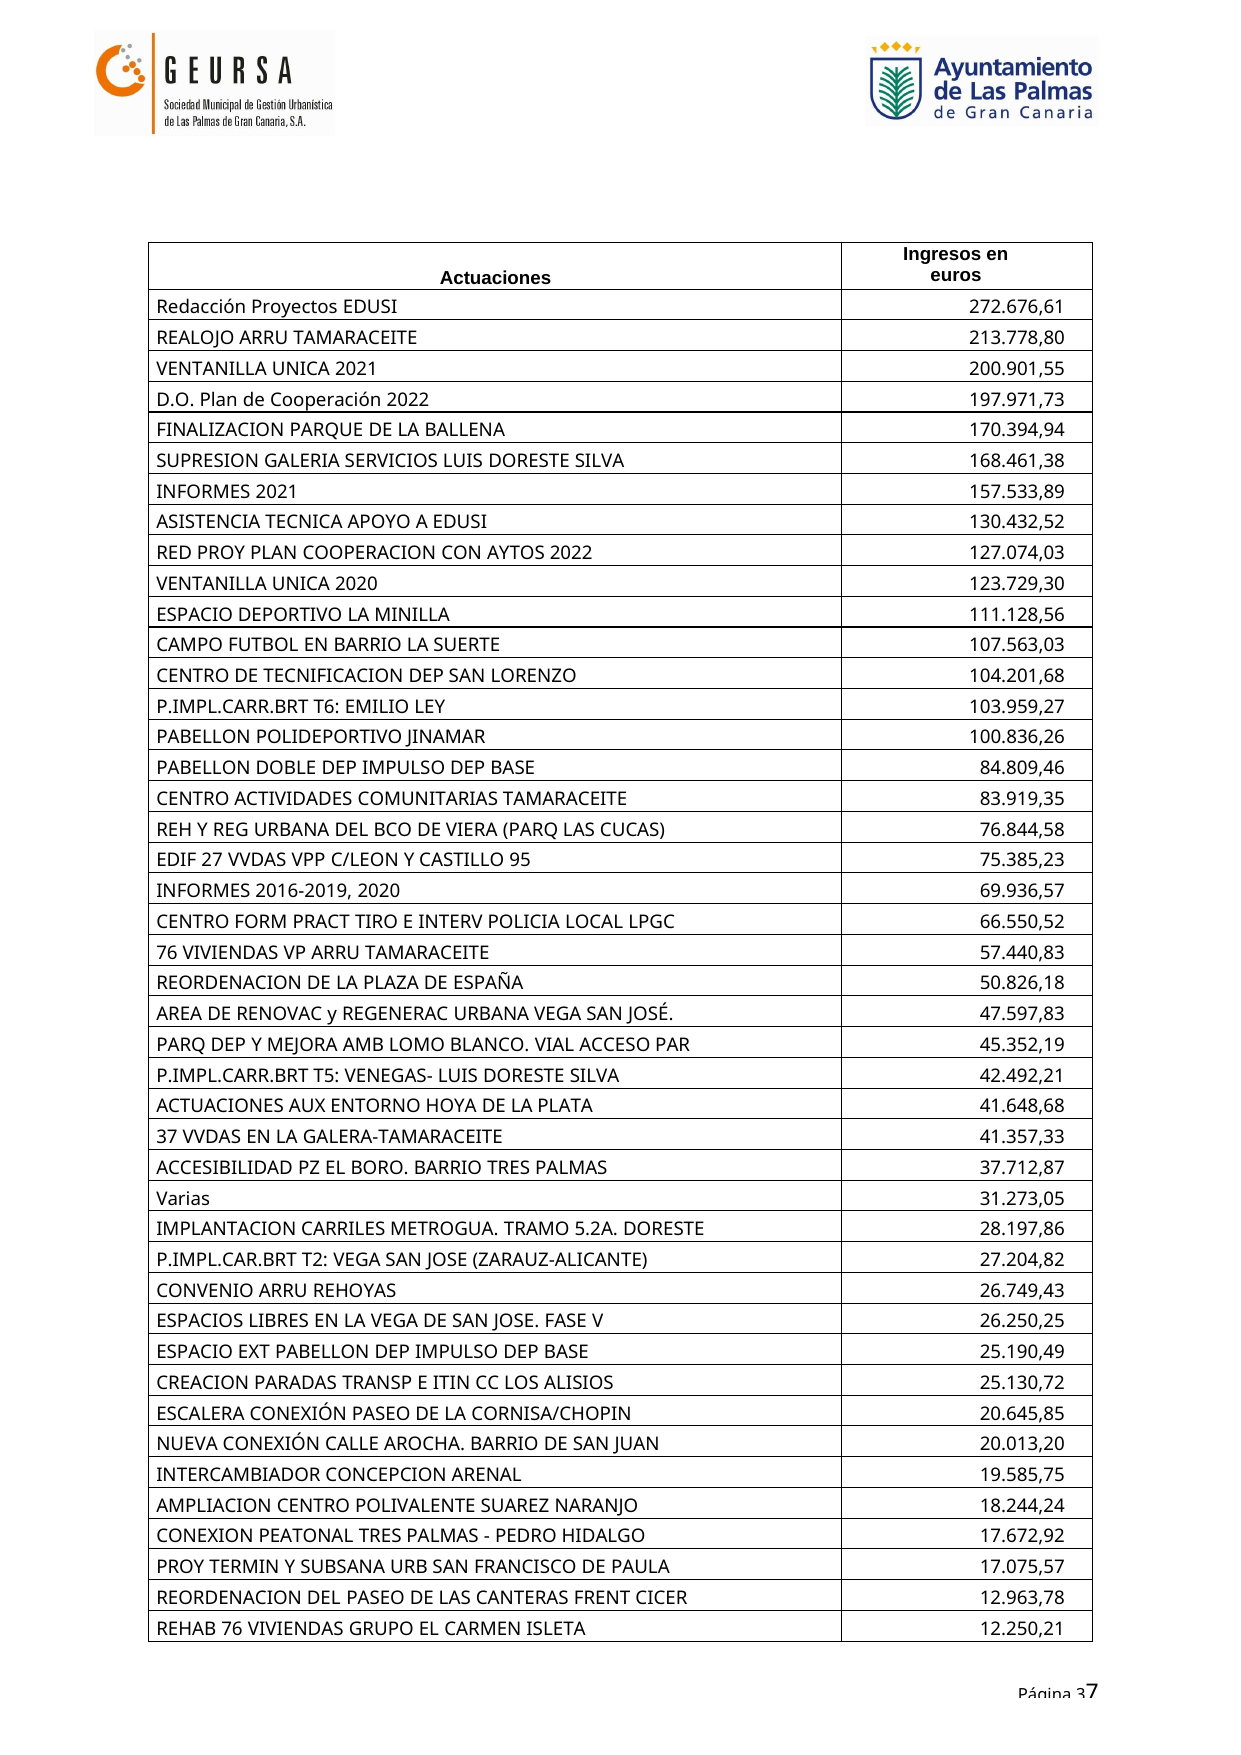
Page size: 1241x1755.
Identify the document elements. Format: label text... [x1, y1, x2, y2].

table_cell Varias [149, 1181, 841, 1210]
table_cell 41.357,33 [842, 1119, 1092, 1149]
table_cell IMPLANTACION CARRILES METROGUA. TRAMO 5.2A. DORESTE [149, 1211, 841, 1241]
table_cell 213.778,80 [842, 320, 1092, 350]
table_cell CAMPO FUTBOL EN BARRIO LA SUERTE [149, 628, 841, 657]
table_cell ESPACIOS LIBRES EN LA VEGA DE SAN JOSE. FASE V [149, 1304, 841, 1333]
table_cell 45.352,19 [842, 1027, 1092, 1057]
table_cell 170.394,94 [842, 413, 1092, 442]
table_cell Redacción Proyectos EDUSI [149, 290, 841, 319]
table_cell 37.712,87 [842, 1150, 1092, 1179]
table_cell 76 VIVIENDAS VP ARRU TAMARACEITE [149, 935, 841, 964]
table_cell SUPRESION GALERIA SERVICIOS LUIS DORESTE SILVA [149, 443, 841, 473]
table_cell VENTANILLA UNICA 2020 [149, 566, 841, 596]
table_cell REORDENACION DEL PASEO DE LAS CANTERAS FRENT CICER [149, 1580, 841, 1610]
table_cell INTERCAMBIADOR CONCEPCION ARENAL [149, 1457, 841, 1487]
table_cell ESPACIO EXT PABELLON DEP IMPULSO DEP BASE [149, 1334, 841, 1364]
table_cell INFORMES 2016-2019, 2020 [149, 873, 841, 903]
table_cell 47.597,83 [842, 996, 1092, 1026]
table_cell 28.197,86 [842, 1211, 1092, 1241]
table_cell REALOJO ARRU TAMARACEITE [149, 320, 841, 350]
table_cell P.IMPL.CARR.BRT T5: VENEGAS- LUIS DORESTE SILVA [149, 1058, 841, 1087]
table_cell 37 VVDAS EN LA GALERA-TAMARACEITE [149, 1119, 841, 1149]
table_cell P.IMPL.CARR.BRT T6: EMILIO LEY [149, 689, 841, 719]
table_cell REH Y REG URBANA DEL BCO DE VIERA (PARQ LAS CUCAS) [149, 812, 841, 842]
table_header Ingresos en euros [842, 243, 1092, 288]
table_cell CONEXION PEATONAL TRES PALMAS - PEDRO HIDALGO [149, 1519, 841, 1548]
table_cell CENTRO DE TECNIFICACION DEP SAN LORENZO [149, 658, 841, 688]
table_cell 168.461,38 [842, 443, 1092, 473]
table_cell 157.533,89 [842, 474, 1092, 503]
table_cell ESCALERA CONEXIÓN PASEO DE LA CORNISA/CHOPIN [149, 1396, 841, 1425]
table_cell 20.013,20 [842, 1426, 1092, 1456]
table_cell ASISTENCIA TECNICA APOYO A EDUSI [149, 505, 841, 534]
table_cell 26.250,25 [842, 1304, 1092, 1333]
table_cell 17.672,92 [842, 1519, 1092, 1548]
table_cell 104.201,68 [842, 658, 1092, 688]
table_cell CONVENIO ARRU REHOYAS [149, 1273, 841, 1302]
table_cell D.O. Plan de Cooperación 2022 [149, 382, 841, 411]
table_cell CENTRO ACTIVIDADES COMUNITARIAS TAMARACEITE [149, 781, 841, 811]
table_cell 42.492,21 [842, 1058, 1092, 1087]
table_cell PARQ DEP Y MEJORA AMB LOMO BLANCO. VIAL ACCESO PAR [149, 1027, 841, 1057]
table_cell 84.809,46 [842, 750, 1092, 780]
table_cell CREACION PARADAS TRANSP E ITIN CC LOS ALISIOS [149, 1365, 841, 1395]
table_cell VENTANILLA UNICA 2021 [149, 351, 841, 381]
table_cell 111.128,56 [842, 597, 1092, 626]
table_cell 76.844,58 [842, 812, 1092, 842]
table_cell 18.244,24 [842, 1488, 1092, 1518]
table_cell 12.250,21 [842, 1611, 1092, 1641]
table_cell 100.836,26 [842, 720, 1092, 749]
table_cell 123.729,30 [842, 566, 1092, 596]
table_cell REHAB 76 VIVIENDAS GRUPO EL CARMEN ISLETA [149, 1611, 841, 1641]
table_cell 66.550,52 [842, 904, 1092, 934]
table_cell 197.971,73 [842, 382, 1092, 411]
table_cell 31.273,05 [842, 1181, 1092, 1210]
table_cell NUEVA CONEXIÓN CALLE AROCHA. BARRIO DE SAN JUAN [149, 1426, 841, 1456]
table_cell 127.074,03 [842, 535, 1092, 565]
table_cell FINALIZACION PARQUE DE LA BALLENA [149, 413, 841, 442]
table_cell 26.749,43 [842, 1273, 1092, 1302]
table_cell 130.432,52 [842, 505, 1092, 534]
table_cell PROY TERMIN Y SUBSANA URB SAN FRANCISCO DE PAULA [149, 1549, 841, 1579]
table_cell INFORMES 2021 [149, 474, 841, 503]
table_cell AMPLIACION CENTRO POLIVALENTE SUAREZ NARANJO [149, 1488, 841, 1518]
table_cell 50.826,18 [842, 966, 1092, 995]
table_cell 20.645,85 [842, 1396, 1092, 1425]
table_cell PABELLON DOBLE DEP IMPULSO DEP BASE [149, 750, 841, 780]
table_cell ACCESIBILIDAD PZ EL BORO. BARRIO TRES PALMAS [149, 1150, 841, 1179]
table_cell 19.585,75 [842, 1457, 1092, 1487]
table_cell EDIF 27 VVDAS VPP C/LEON Y CASTILLO 95 [149, 843, 841, 872]
table_cell 75.385,23 [842, 843, 1092, 872]
table_cell RED PROY PLAN COOPERACION CON AYTOS 2022 [149, 535, 841, 565]
table_cell 57.440,83 [842, 935, 1092, 964]
table_cell CENTRO FORM PRACT TIRO E INTERV POLICIA LOCAL LPGC [149, 904, 841, 934]
table_cell P.IMPL.CAR.BRT T2: VEGA SAN JOSE (ZARAUZ-ALICANTE) [149, 1242, 841, 1272]
table_cell 27.204,82 [842, 1242, 1092, 1272]
table_cell ESPACIO DEPORTIVO LA MINILLA [149, 597, 841, 626]
table_cell 83.919,35 [842, 781, 1092, 811]
table_cell 17.075,57 [842, 1549, 1092, 1579]
table_cell 25.190,49 [842, 1334, 1092, 1364]
table_cell AREA DE RENOVAC y REGENERAC URBANA VEGA SAN JOSÉ. [149, 996, 841, 1026]
table_cell 69.936,57 [842, 873, 1092, 903]
table_cell REORDENACION DE LA PLAZA DE ESPAÑA [149, 966, 841, 995]
table_cell ACTUACIONES AUX ENTORNO HOYA DE LA PLATA [149, 1089, 841, 1118]
table_cell 12.963,78 [842, 1580, 1092, 1610]
table_cell 41.648,68 [842, 1089, 1092, 1118]
table_cell 103.959,27 [842, 689, 1092, 719]
table_cell 107.563,03 [842, 628, 1092, 657]
table_header Actuaciones [149, 243, 841, 288]
table_cell 272.676,61 [842, 290, 1092, 319]
table_cell 25.130,72 [842, 1365, 1092, 1395]
table_cell 200.901,55 [842, 351, 1092, 381]
table_cell PABELLON POLIDEPORTIVO JINAMAR [149, 720, 841, 749]
